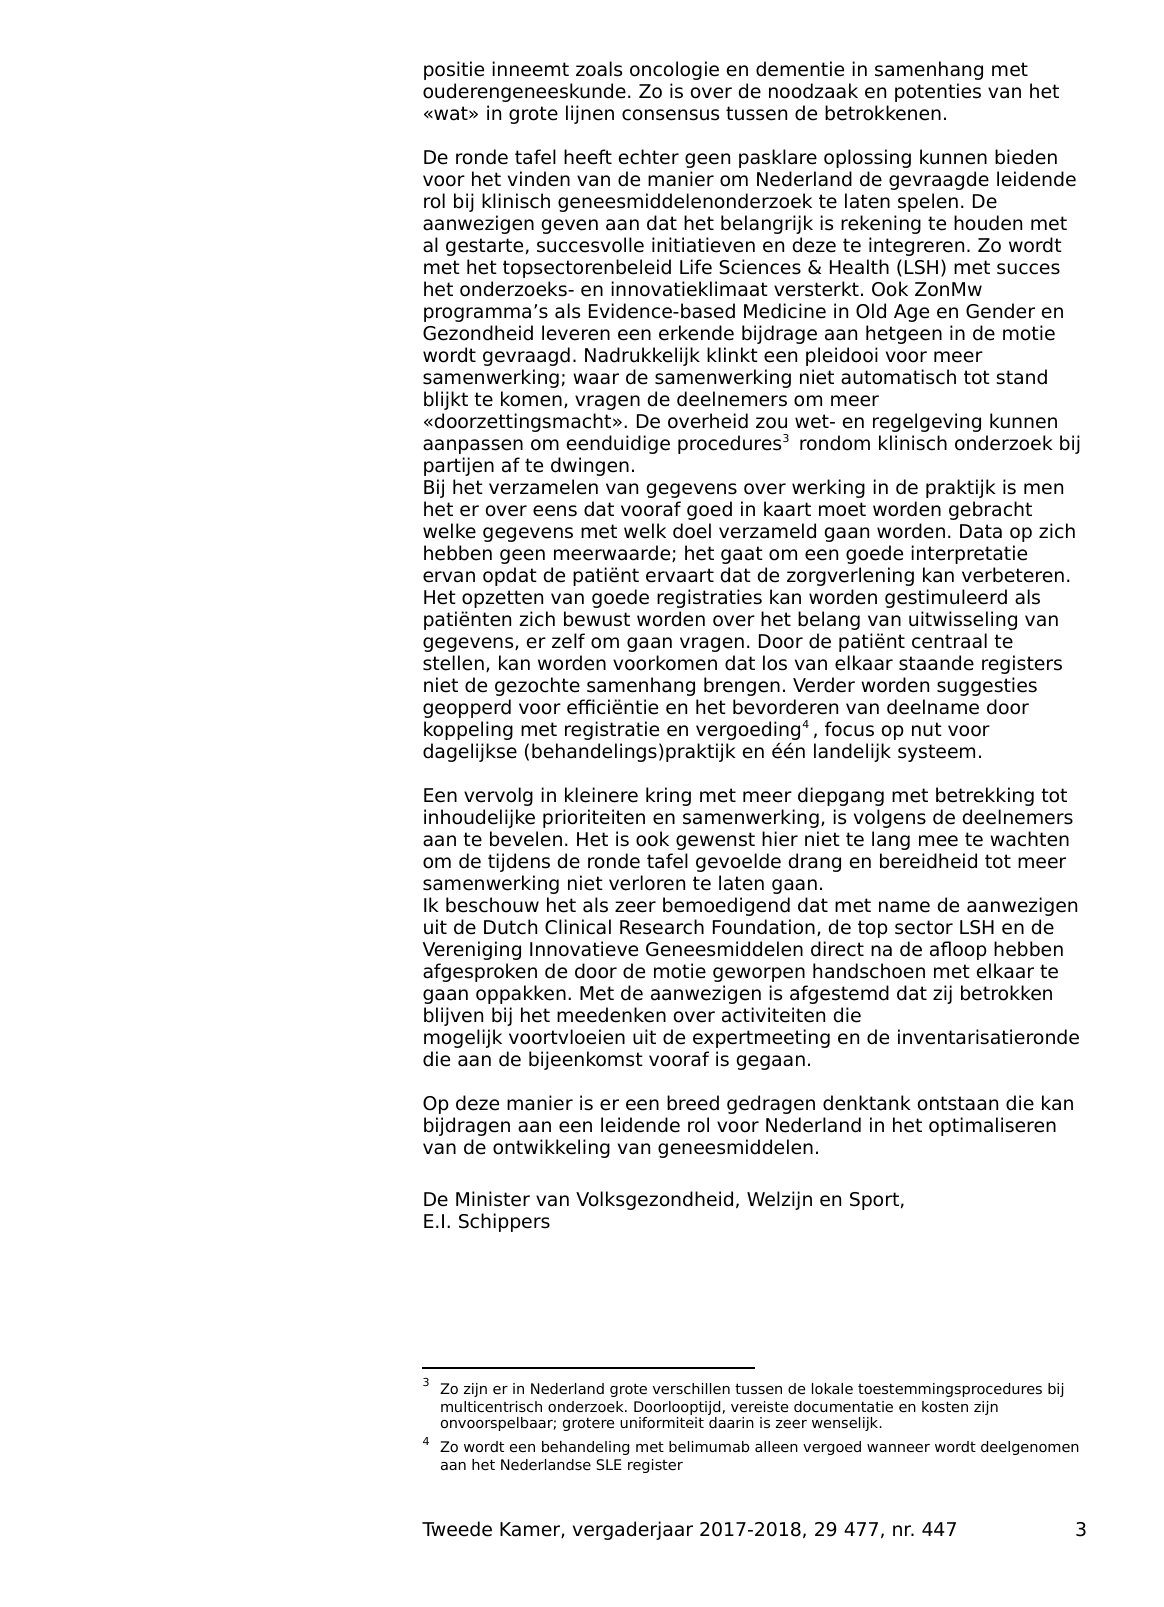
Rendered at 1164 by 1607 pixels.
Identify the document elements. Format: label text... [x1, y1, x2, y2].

text Een vervolg in kleinere kring met meer diepgang met betrekking tot inhoudelijke prioriteiten en samenwerking, is volgens de deelnemers aan te bevelen. Het is ook gewenst hier niet te lang mee te wachten om de tijdens de ronde tafel gevoelde drang en bereidheid tot meer samenwerking niet verloren te laten gaan. [422, 785, 1087, 895]
text positie inneemt zoals oncologie en dementie in samenhang met ouderengeneeskunde. Zo is over de noodzaak en potenties van het «wat» in grote lijnen consensus tussen de betrokkenen. [422, 59, 1087, 125]
text De ronde tafel heeft echter geen pasklare oplossing kunnen bieden voor het vinden van de manier om Nederland de gevraagde leidende rol bij klinisch geneesmiddelenonderzoek te laten spelen. De aanwezigen geven aan dat het belangrijk is rekening te houden met al gestarte, succesvolle initiatieven en deze te integreren. Zo wordt met het topsectorenbeleid Life Sciences & Health (LSH) met succes het onderzoeks- en innovatieklimaat versterkt. Ook ZonMw programma’s als Evidence-based Medicine in Old Age en Gender en Gezondheid leveren een erkende bijdrage aan hetgeen in de motie wordt gevraagd. Nadrukkelijk klinkt een pleidooi voor meer samenwerking; waar de samenwerking niet automatisch tot stand blijkt te komen, vragen de deelnemers om meer «doorzettingsmacht». De overheid zou wet- en regelgeving kunnen aanpassen om eenduidige procedures rondom klinisch onderzoek bij partijen af te dwingen. [422, 147, 1087, 477]
text Bij het verzamelen van gegevens over werking in de praktijk is men het er over eens dat vooraf goed in kaart moet worden gebracht welke gegevens met welk doel verzameld gaan worden. Data op zich hebben geen meerwaarde; het gaat om een goede interpretatie ervan opdat de patiënt ervaart dat de zorgverlening kan verbeteren. Het opzetten van goede registraties kan worden gestimuleerd als patiënten zich bewust worden over het belang van uitwisseling van gegevens, er zelf om gaan vragen. Door de patiënt centraal te stellen, kan worden voorkomen dat los van elkaar staande registers niet de gezochte samenhang brengen. Verder worden suggesties geopperd voor efficiëntie en het bevorderen van deelname door koppeling met registratie en vergoeding, focus op nut voor dagelijkse (behandelings)praktijk en één landelijk systeem. [422, 477, 1087, 763]
text Zo wordt een behandeling met belimumab alleen vergoed wanneer wordt deelgenomen aan het Nederlandse SLE register [422, 1435, 1087, 1474]
text Zo zijn er in Nederland grote verschillen tussen de lokale toestemmingsprocedures bij multicentrisch onderzoek. Doorlooptijd, vereiste documentatie en kosten zijn onvoorspelbaar; grotere uniformiteit daarin is zeer wenselijk. [422, 1377, 1087, 1432]
text Op deze manier is er een breed gedragen denktank ontstaan die kan bijdragen aan een leidende rol voor Nederland in het optimaliseren van de ontwikkeling van geneesmiddelen. [422, 1093, 1087, 1159]
text Ik beschouw het als zeer bemoedigend dat met name de aanwezigen uit de Dutch Clinical Research Foundation, de top sector LSH en de Vereniging Innovatieve Geneesmiddelen direct na de afloop hebben afgesproken de door de motie geworpen handschoen met elkaar te gaan oppakken. Met de aanwezigen is afgestemd dat zij betrokken blijven bij het meedenken over activiteiten die [422, 895, 1087, 1027]
text mogelijk voortvloeien uit de expertmeeting en de inventarisatieronde die aan de bijeenkomst vooraf is gegaan. [422, 1027, 1087, 1071]
text De Minister van Volksgezondheid, Welzijn en Sport, E.I. Schippers [422, 1189, 1087, 1233]
